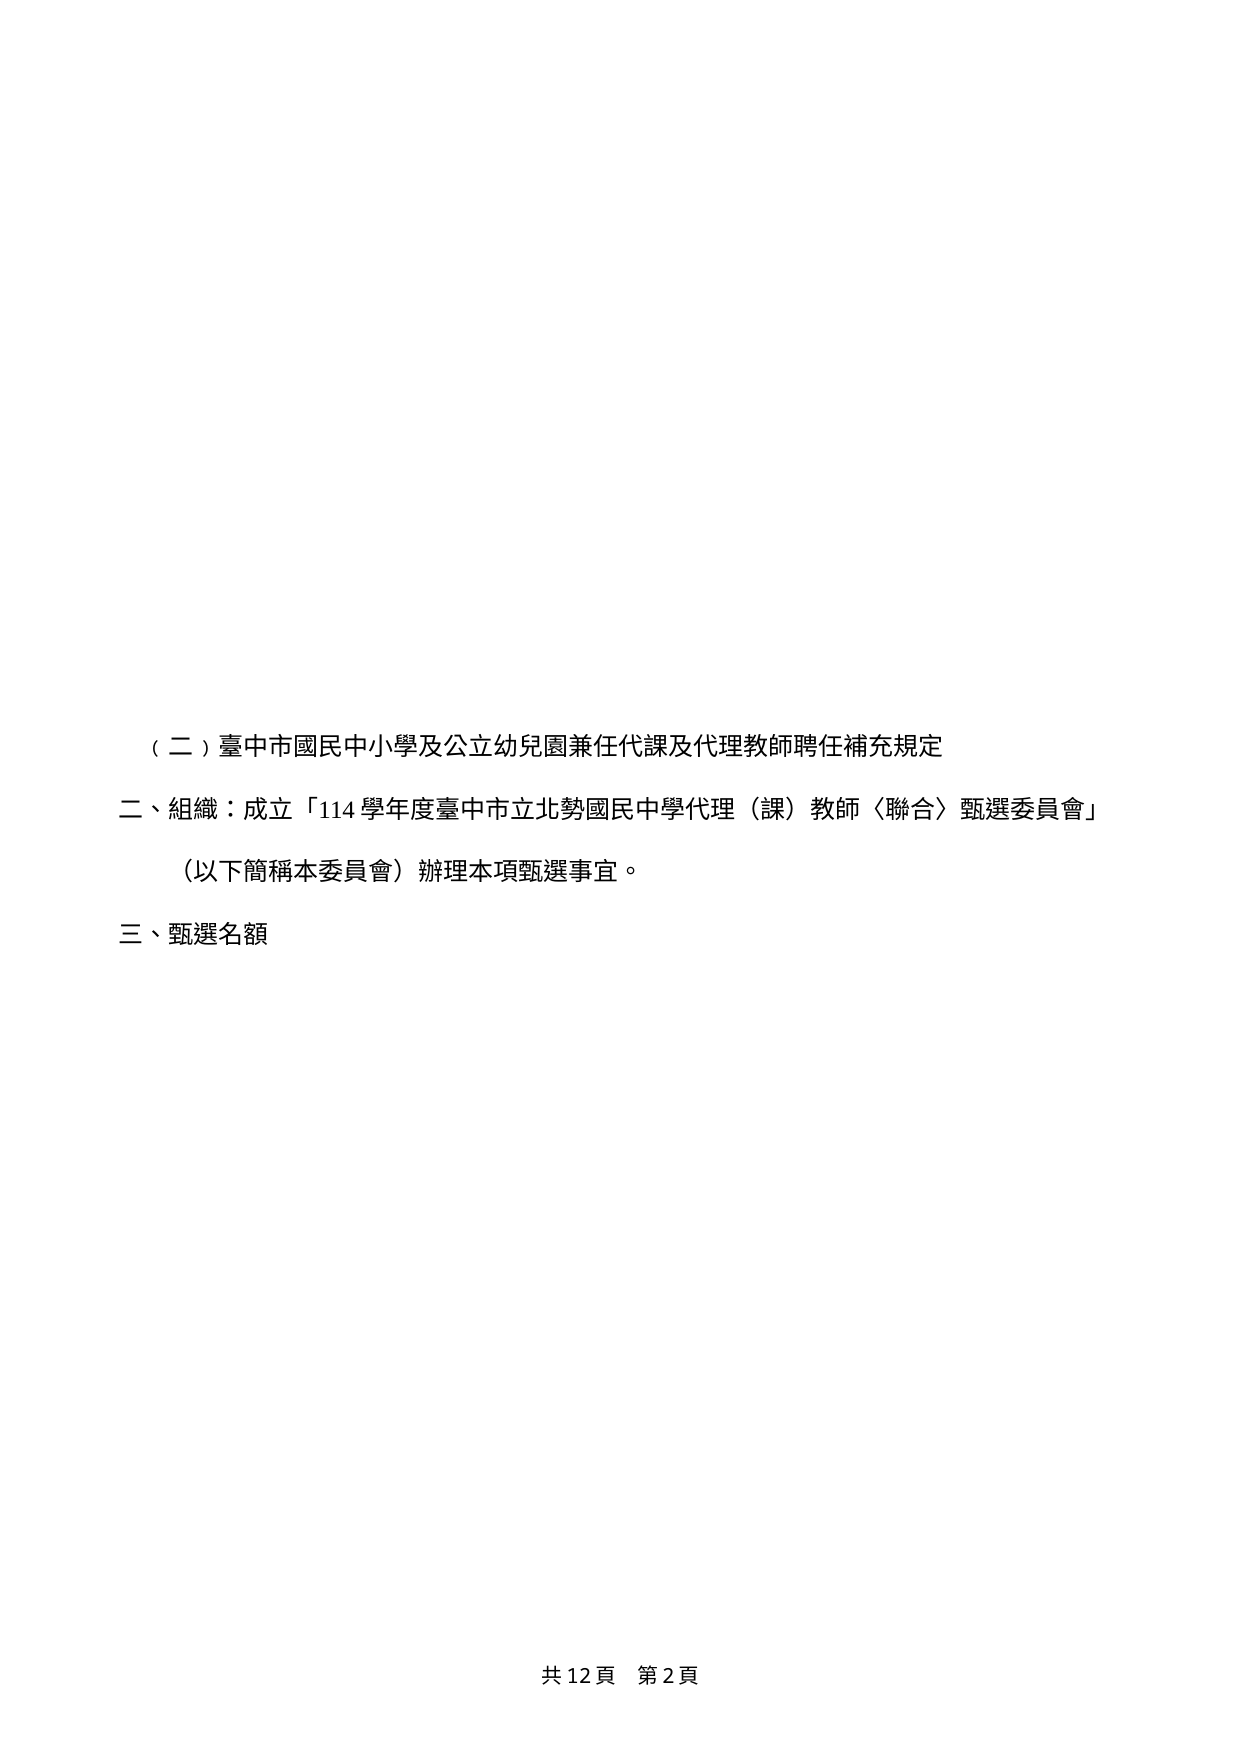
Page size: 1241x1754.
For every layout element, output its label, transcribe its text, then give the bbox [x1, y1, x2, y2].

text 二、組織：成立「114學年度臺中市立北勢國民中學代理（課）教師〈聯合〉甄選委員會」（以下簡稱本委員會）辦理本項甄選事宜。 [118, 766, 1122, 891]
text 三、甄選名額 [118, 891, 1122, 953]
text ﹙二﹚臺中市國民中小學及公立幼兒園兼任代課及代理教師聘任補充規定 [143, 703, 1122, 766]
